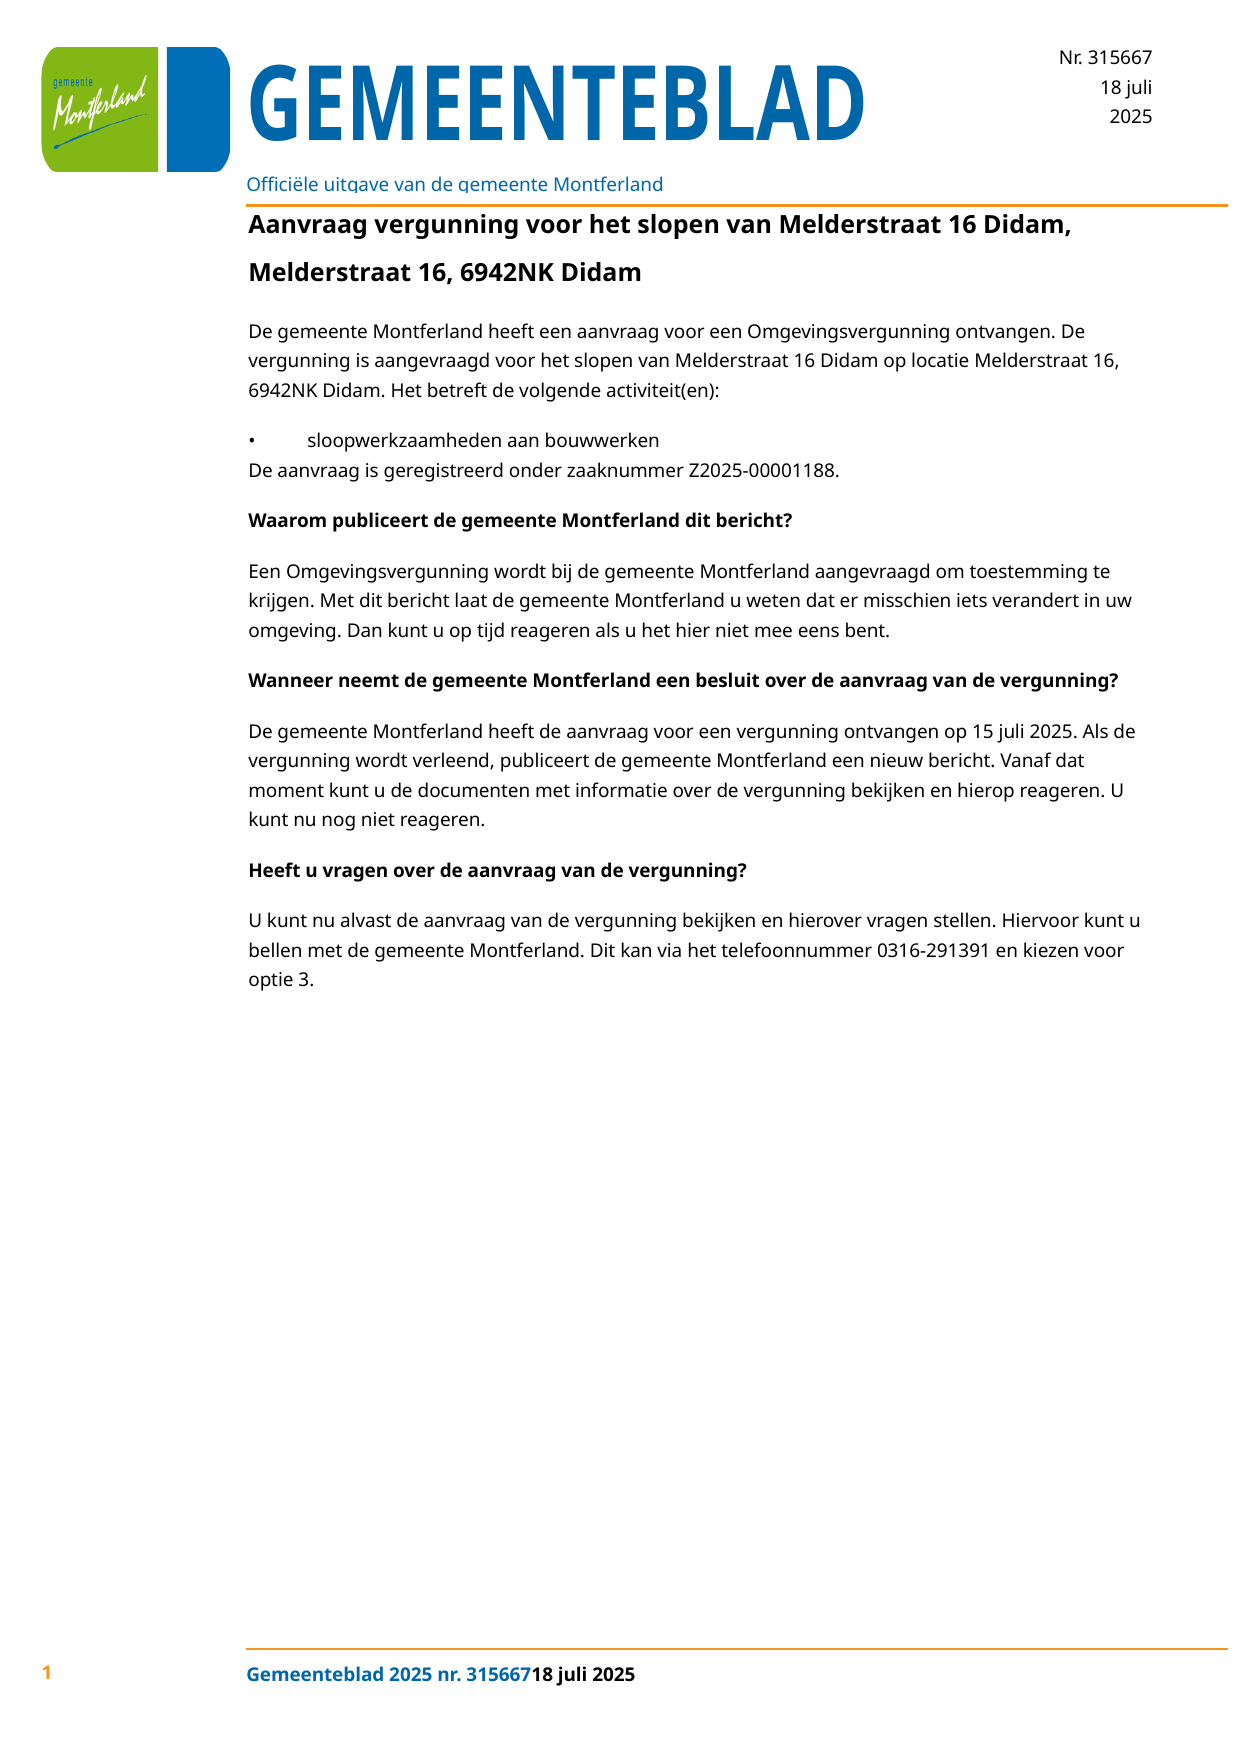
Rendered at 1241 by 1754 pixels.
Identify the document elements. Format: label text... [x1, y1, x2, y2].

text De gemeente Montferland heeft een aanvraag voor een Omgevingsvergunning ontvangen. De vergunning is aangevraagd voor het slopen van Melderstraat 16 Didam op locatie Melderstraat 16, 6942NK Didam. Het betreft de volgende activiteit(en): [248, 318, 1152, 403]
text Een Omgevingsvergunning wordt bij de gemeente Montferland aangevraagd om toestemming te krijgen. Met dit bericht laat de gemeente Montferland u weten dat er misschien iets verandert in uw omgeving. Dan kunt u op tijd reageren als u het hier niet mee eens bent. [248, 558, 1152, 643]
text De aanvraag is geregistreerd onder zaaknummer Z2025-00001188. [248, 457, 1152, 483]
text Heeft u vragen over de aanvraag van de vergunning? [248, 857, 1152, 883]
text De gemeente Montferland heeft de aanvraag voor een vergunning ontvangen op 15 juli 2025. Als de vergunning wordt verleend, publiceert de gemeente Montferland een nieuw bericht. Vanaf dat moment kunt u de documenten met informatie over de vergunning bekijken en hierop reageren. U kunt nu nog niet reageren. [248, 718, 1152, 832]
text Aanvraag vergunning voor het slopen van Melderstraat 16 Didam, Melderstraat 16, 6942NK Didam [248, 207, 1152, 288]
list sloopwerkzaamheden aan bouwwerken [248, 427, 1152, 453]
picture [41, 47, 231, 172]
text Wanneer neemt de gemeente Montferland een besluit over de aanvraag van de vergunning? [248, 667, 1152, 693]
text U kunt nu alvast de aanvraag van de vergunning bekijken en hierover vragen stellen. Hiervoor kunt u bellen met de gemeente Montferland. Dit kan via het telefoonnummer 0316-291391 en kiezen voor optie 3. [248, 907, 1152, 992]
text Waarom publiceert de gemeente Montferland dit bericht? [248, 507, 1152, 533]
